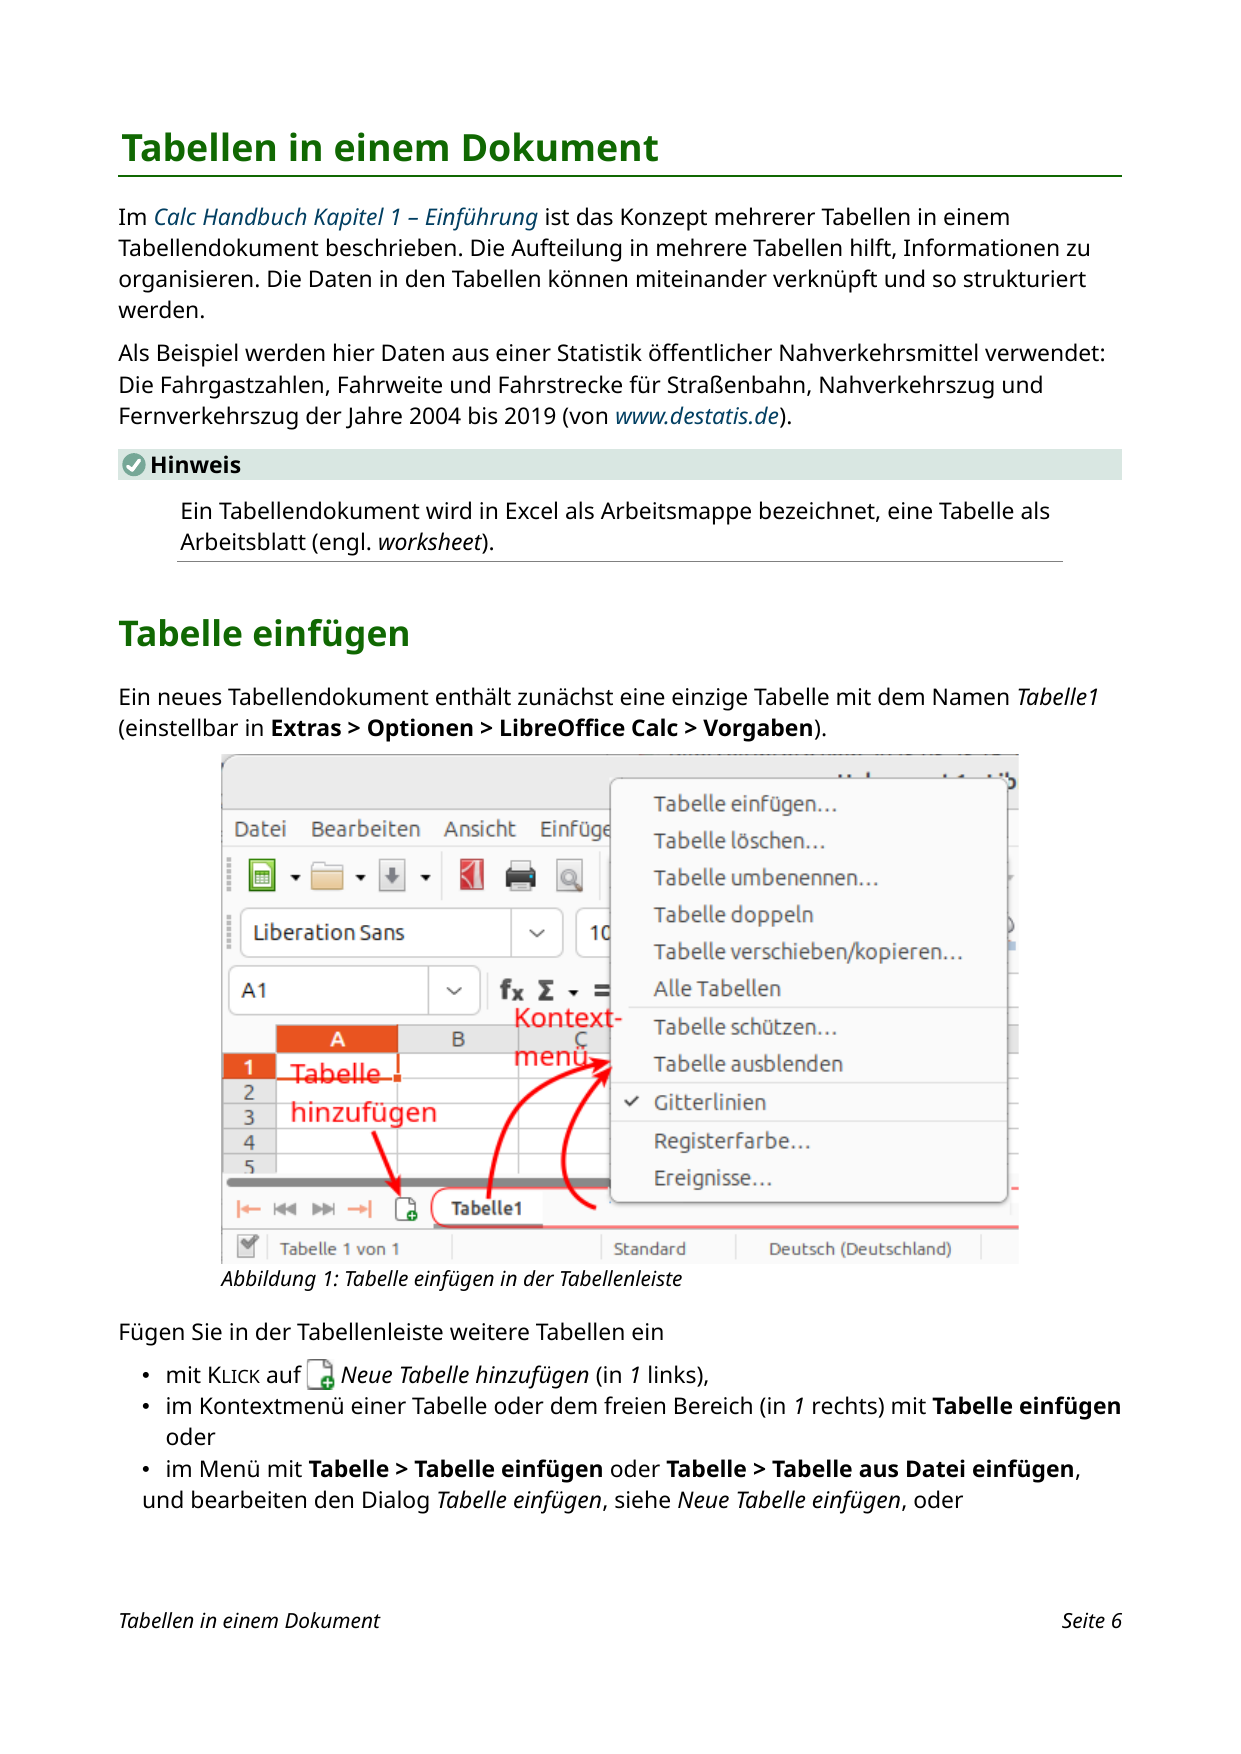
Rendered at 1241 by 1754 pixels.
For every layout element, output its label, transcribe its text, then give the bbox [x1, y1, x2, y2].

text Abbildung 1: Tabelle einfügen in der Tabellenleiste [221, 1264, 1019, 1292]
text Im Calc Handbuch Kapitel 1 – Einführung ist das Konzept mehrerer Tabellen in einem Tabellendokument beschrieben. Die Aufteilung in mehrere Tabellen hilft, Informationen zu organisieren. Die Daten in den Tabellen können miteinander verknüpft und so strukturiert werden. [118, 201, 1122, 326]
text Ein Tabellendokument wird in Excel als Arbeitsmappe bezeichnet, eine Tabelle als Arbeitsblatt (engl. worksheet). [177, 492, 1063, 561]
list im Kontextmenü einer Tabelle oder dem freien Bereich (in Abbildung 1 rechts) mit Tabelle einfügen oder [142, 1390, 1122, 1453]
subtitle Tabellen in einem Dokument [118, 118, 1122, 175]
picture [306, 1359, 335, 1390]
list Hinweis [118, 449, 1122, 480]
subtitle Tabelle einfügen [118, 609, 1122, 657]
text und bearbeiten den Dialog Tabelle einfügen, siehe Neue Tabelle einfügen, oder [142, 1484, 1122, 1515]
text Ein neues Tabellendokument enthält zunächst eine einzige Tabelle mit dem Namen Tabelle1 (einstellbar in Extras > Optionen > LibreOffice Calc > Vorgaben). [118, 681, 1122, 743]
list mit Klick auf Neue Tabelle hinzufügen (in Abbildung 1 links), [335, 1359, 1122, 1390]
text Fügen Sie in der Tabellenleiste weitere Tabellen ein [118, 755, 1122, 1347]
text Als Beispiel werden hier Daten aus einer Statistik öffentlicher Nahverkehrsmittel verwendet: Die Fahrgastzahlen, Fahrweite und Fahrstrecke für Straßenbahn, Nahverkehrszug und Fernverkehrszug der Jahre 2004 bis 2019 (von www.destatis.de). [118, 337, 1122, 431]
list mit Klick auf Neue Tabelle hinzufügen (in Abbildung 1 links), [142, 1359, 306, 1390]
picture [221, 754, 1019, 1264]
list im Menü mit Tabelle > Tabelle einfügen oder Tabelle > Tabelle aus Datei einfügen, [142, 1453, 1122, 1484]
